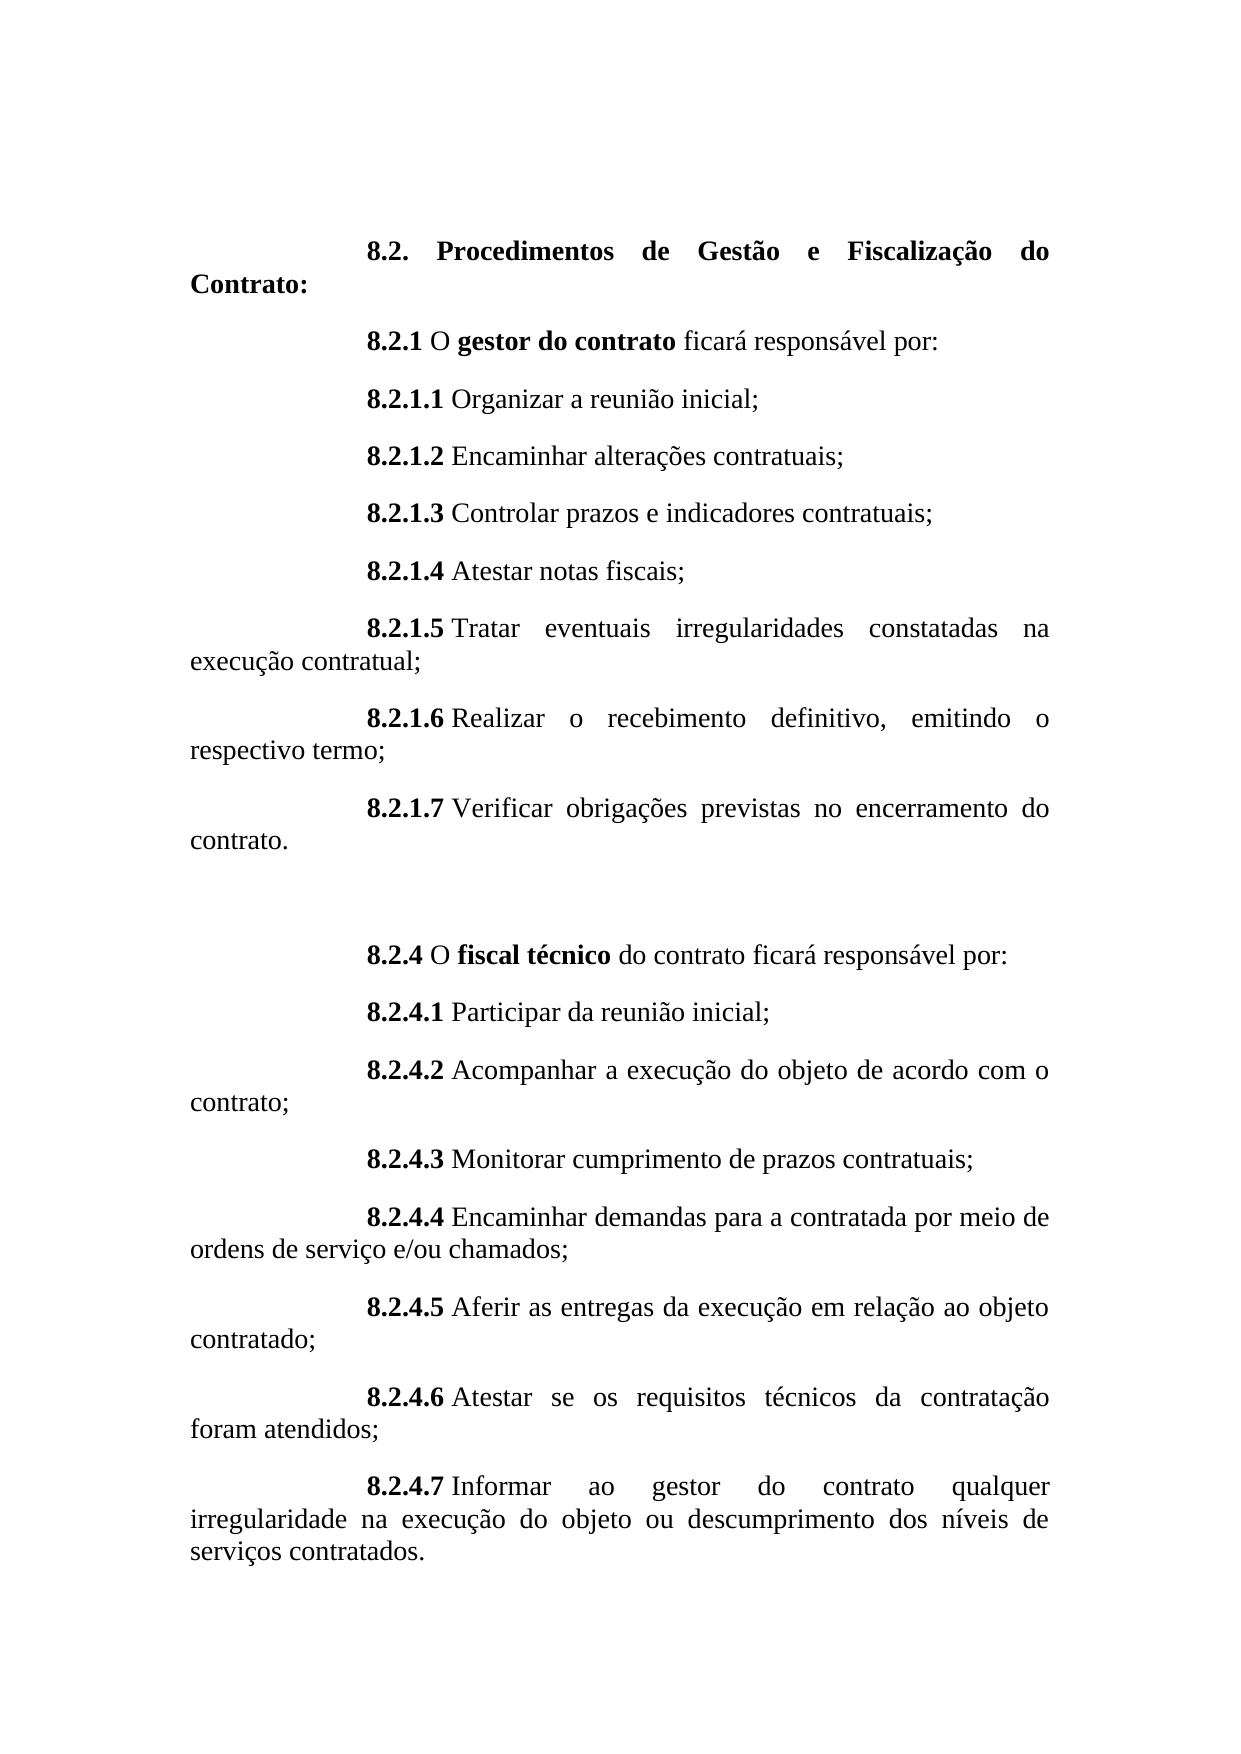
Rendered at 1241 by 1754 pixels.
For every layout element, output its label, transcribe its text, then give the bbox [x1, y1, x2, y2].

text 8.2.1.1 Organizar a reunião inicial; [190, 382, 1051, 414]
text 8.2. Procedimentos de Gestão e Fiscalização do Contrato: [190, 234, 1051, 299]
text 8.2.4.2 Acompanhar a execução do objeto de acordo com o contrato; [190, 1053, 1051, 1118]
text 8.2.1.3 Controlar prazos e indicadores contratuais; [190, 496, 1051, 529]
text 8.2.4.5 Aferir as entregas da execução em relação ao objeto contratado; [190, 1290, 1051, 1354]
text 8.2.1.7 Verificar obrigações previstas no encerramento do contrato. [190, 791, 1051, 856]
text 8.2.1.6 Realizar o recebimento definitivo, emitindo o respectivo termo; [190, 701, 1051, 766]
text 8.2.1.4 Atestar notas fiscais; [190, 554, 1051, 586]
text 8.2.4.6 Atestar se os requisitos técnicos da contratação foram atendidos; [190, 1379, 1051, 1444]
text 8.2.1 O gestor do contrato ficará responsável por: [190, 324, 1051, 357]
text 8.2.4.3 Monitorar cumprimento de prazos contratuais; [190, 1143, 1051, 1175]
text 8.2.1.2 Encaminhar alterações contratuais; [190, 439, 1051, 471]
text 8.2.4.1 Participar da reunião inicial; [190, 995, 1051, 1028]
text 8.2.4 O fiscal técnico do contrato ficará responsável por: [190, 938, 1051, 970]
text 8.2.4.7 Informar ao gestor do contrato qualquer irregularidade na execução do objeto ou descumprimento dos níveis de serviços contratados. [190, 1469, 1051, 1567]
text 8.2.4.4 Encaminhar demandas para a contratada por meio de ordens de serviço e/ou chamados; [190, 1200, 1051, 1265]
text 8.2.1.5 Tratar eventuais irregularidades constatadas na execução contratual; [190, 611, 1051, 676]
